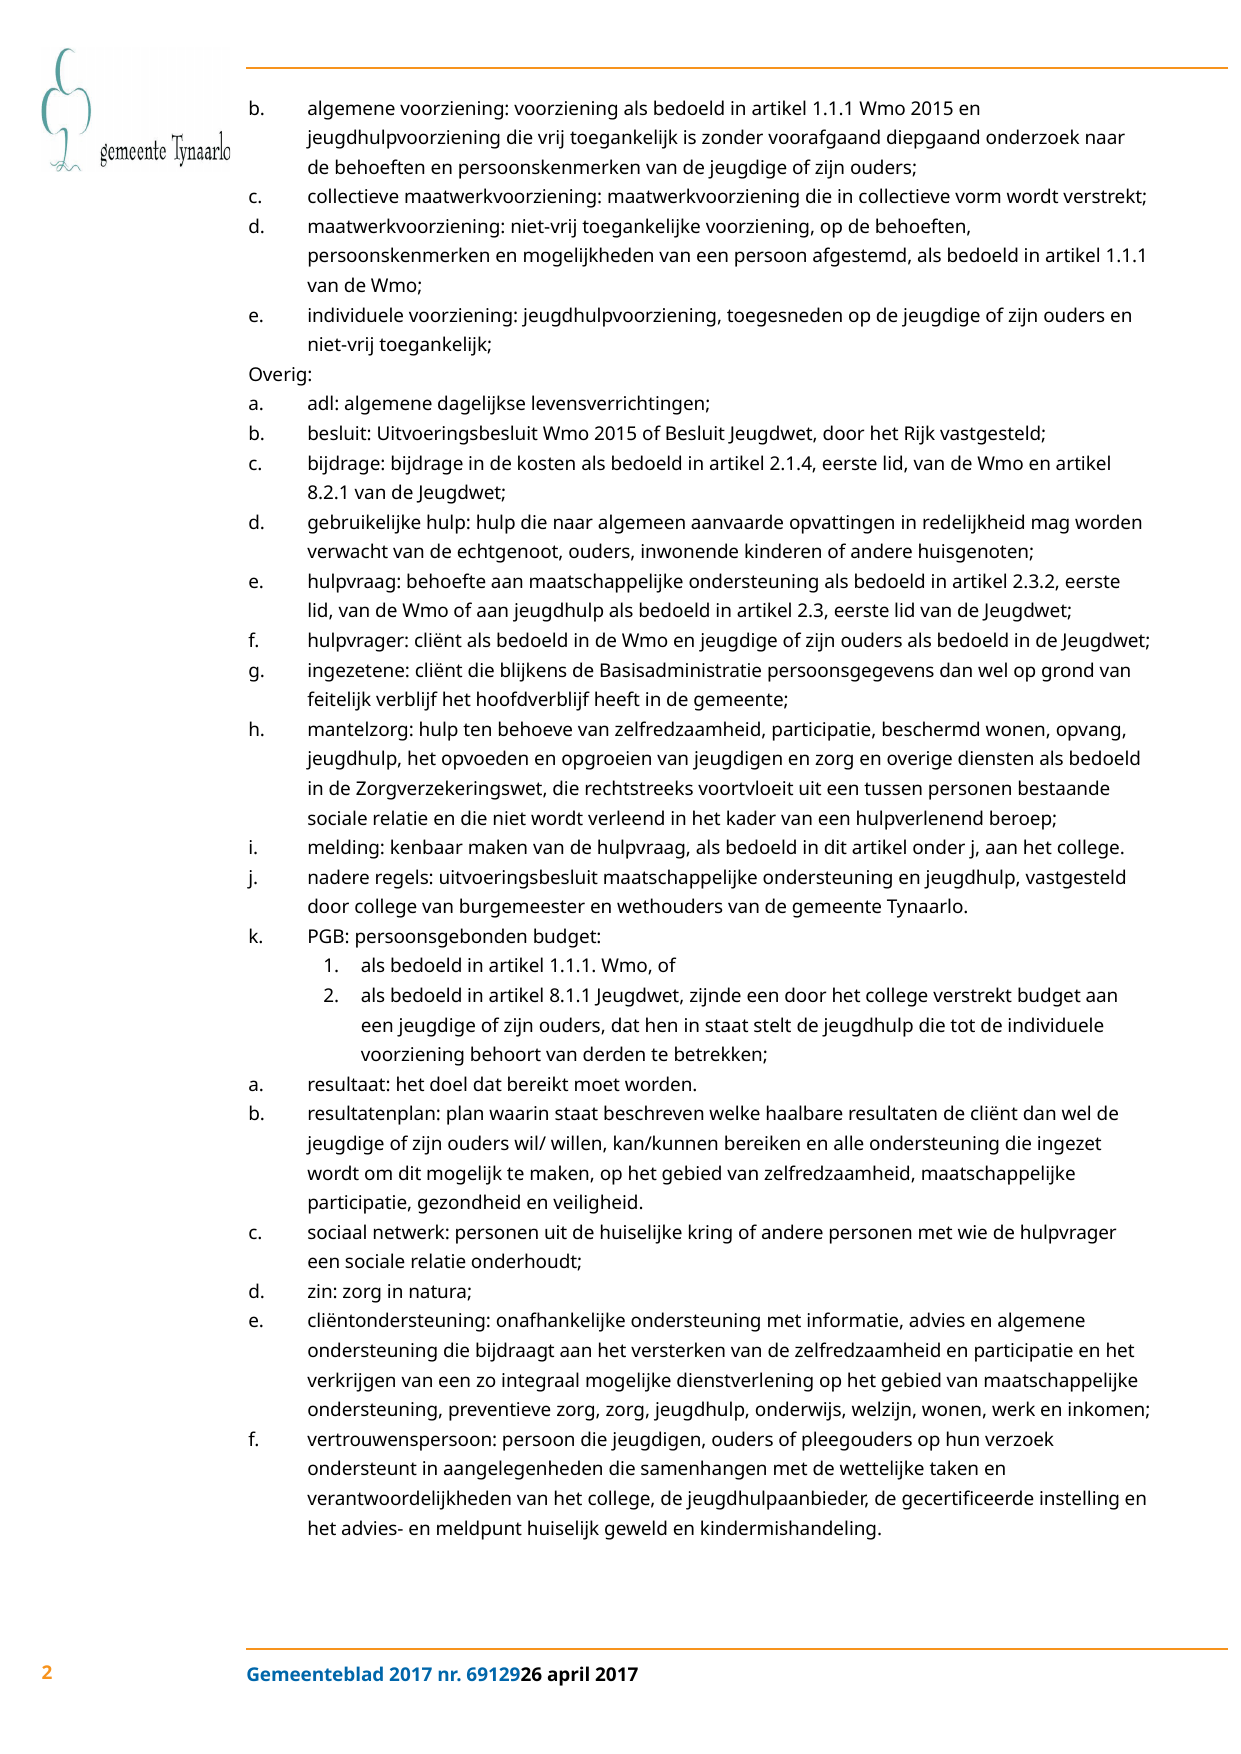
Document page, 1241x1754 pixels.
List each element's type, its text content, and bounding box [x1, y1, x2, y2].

text Overig: [248, 361, 1152, 387]
list als bedoeld in artikel 8.1.1 Jeugdwet, zijnde een door het college verstrekt budget aan een jeugdige of zijn ouders, dat hen in staat stelt de jeugdhulp die tot de individuele voorziening behoort van derden te betrekken; [323, 982, 1152, 1067]
list nadere regels: uitvoeringsbesluit maatschappelijke ondersteuning en jeugdhulp, vastgesteld door college van burgemeester en wethouders van de gemeente Tynaarlo. [248, 864, 1152, 919]
list als bedoeld in artikel 1.1.1. Wmo, of [323, 953, 1152, 978]
list gebruikelijke hulp: hulp die naar algemeen aanvaarde opvattingen in redelijkheid mag worden verwacht van de echtgenoot, ouders, inwonende kinderen of andere huisgenoten; [248, 509, 1152, 564]
list hulpvraag: behoefte aan maatschappelijke ondersteuning als bedoeld in artikel 2.3.2, eerste lid, van de Wmo of aan jeugdhulp als bedoeld in artikel 2.3, eerste lid van de Jeugdwet; [248, 568, 1152, 623]
list melding: kenbaar maken van de hulpvraag, als bedoeld in dit artikel onder j, aan het college. [248, 834, 1152, 860]
list hulpvrager: cliënt als bedoeld in de Wmo en jeugdige of zijn ouders als bedoeld in de Jeugdwet; [248, 627, 1152, 653]
list maatwerkvoorziening: niet-vrij toegankelijke voorziening, op de behoeften, persoonskenmerken en mogelijkheden van een persoon afgestemd, als bedoeld in artikel 1.1.1 van de Wmo; [248, 213, 1152, 298]
list cliëntondersteuning: onafhankelijke ondersteuning met informatie, advies en algemene ondersteuning die bijdraagt aan het versterken van de zelfredzaamheid en participatie en het verkrijgen van een zo integraal mogelijke dienstverlening op het gebied van maatschappelijke ondersteuning, preventieve zorg, zorg, jeugdhulp, onderwijs, welzijn, wonen, werk en inkomen; [248, 1308, 1152, 1422]
picture [41, 47, 231, 172]
list ingezetene: cliënt die blijkens de Basisadministratie persoonsgegevens dan wel op grond van feitelijk verblijf het hoofdverblijf heeft in de gemeente; [248, 657, 1152, 712]
list bijdrage: bijdrage in de kosten als bedoeld in artikel 2.1.4, eerste lid, van de Wmo en artikel 8.2.1 van de Jeugdwet; [248, 450, 1152, 505]
list sociaal netwerk: personen uit de huiselijke kring of andere personen met wie de hulpvrager een sociale relatie onderhoudt; [248, 1219, 1152, 1274]
list resultaat: het doel dat bereikt moet worden. [248, 1071, 1152, 1097]
list collectieve maatwerkvoorziening: maatwerkvoorziening die in collectieve vorm wordt verstrekt; [248, 183, 1152, 209]
list PGB: persoonsgebonden budget: [248, 923, 1152, 949]
list vertrouwenspersoon: persoon die jeugdigen, ouders of pleegouders op hun verzoek ondersteunt in aangelegenheden die samenhangen met de wettelijke taken en verantwoordelijkheden van het college, de jeugdhulpaanbieder, de gecertificeerde instelling en het advies- en meldpunt huiselijk geweld en kindermishandeling. [248, 1426, 1152, 1541]
list algemene voorziening: voorziening als bedoeld in artikel 1.1.1 Wmo 2015 en jeugdhulpvoorziening die vrij toegankelijk is zonder voorafgaand diepgaand onderzoek naar de behoeften en persoonskenmerken van de jeugdige of zijn ouders; [248, 95, 1152, 180]
list resultatenplan: plan waarin staat beschreven welke haalbare resultaten de cliënt dan wel de jeugdige of zijn ouders wil/ willen, kan/kunnen bereiken en alle ondersteuning die ingezet wordt om dit mogelijk te maken, op het gebied van zelfredzaamheid, maatschappelijke participatie, gezondheid en veiligheid. [248, 1101, 1152, 1215]
list adl: algemene dagelijkse levensverrichtingen; [248, 391, 1152, 416]
list mantelzorg: hulp ten behoeve van zelfredzaamheid, participatie, beschermd wonen, opvang, jeugdhulp, het opvoeden en opgroeien van jeugdigen en zorg en overige diensten als bedoeld in de Zorgverzekeringswet, die rechtstreeks voortvloeit uit een tussen personen bestaande sociale relatie en die niet wordt verleend in het kader van een hulpverlenend beroep; [248, 716, 1152, 831]
list individuele voorziening: jeugdhulpvoorziening, toegesneden op de jeugdige of zijn ouders en niet-vrij toegankelijk; [248, 302, 1152, 357]
list besluit: Uitvoeringsbesluit Wmo 2015 of Besluit Jeugdwet, door het Rijk vastgesteld; [248, 420, 1152, 446]
list zin: zorg in natura; [248, 1278, 1152, 1304]
